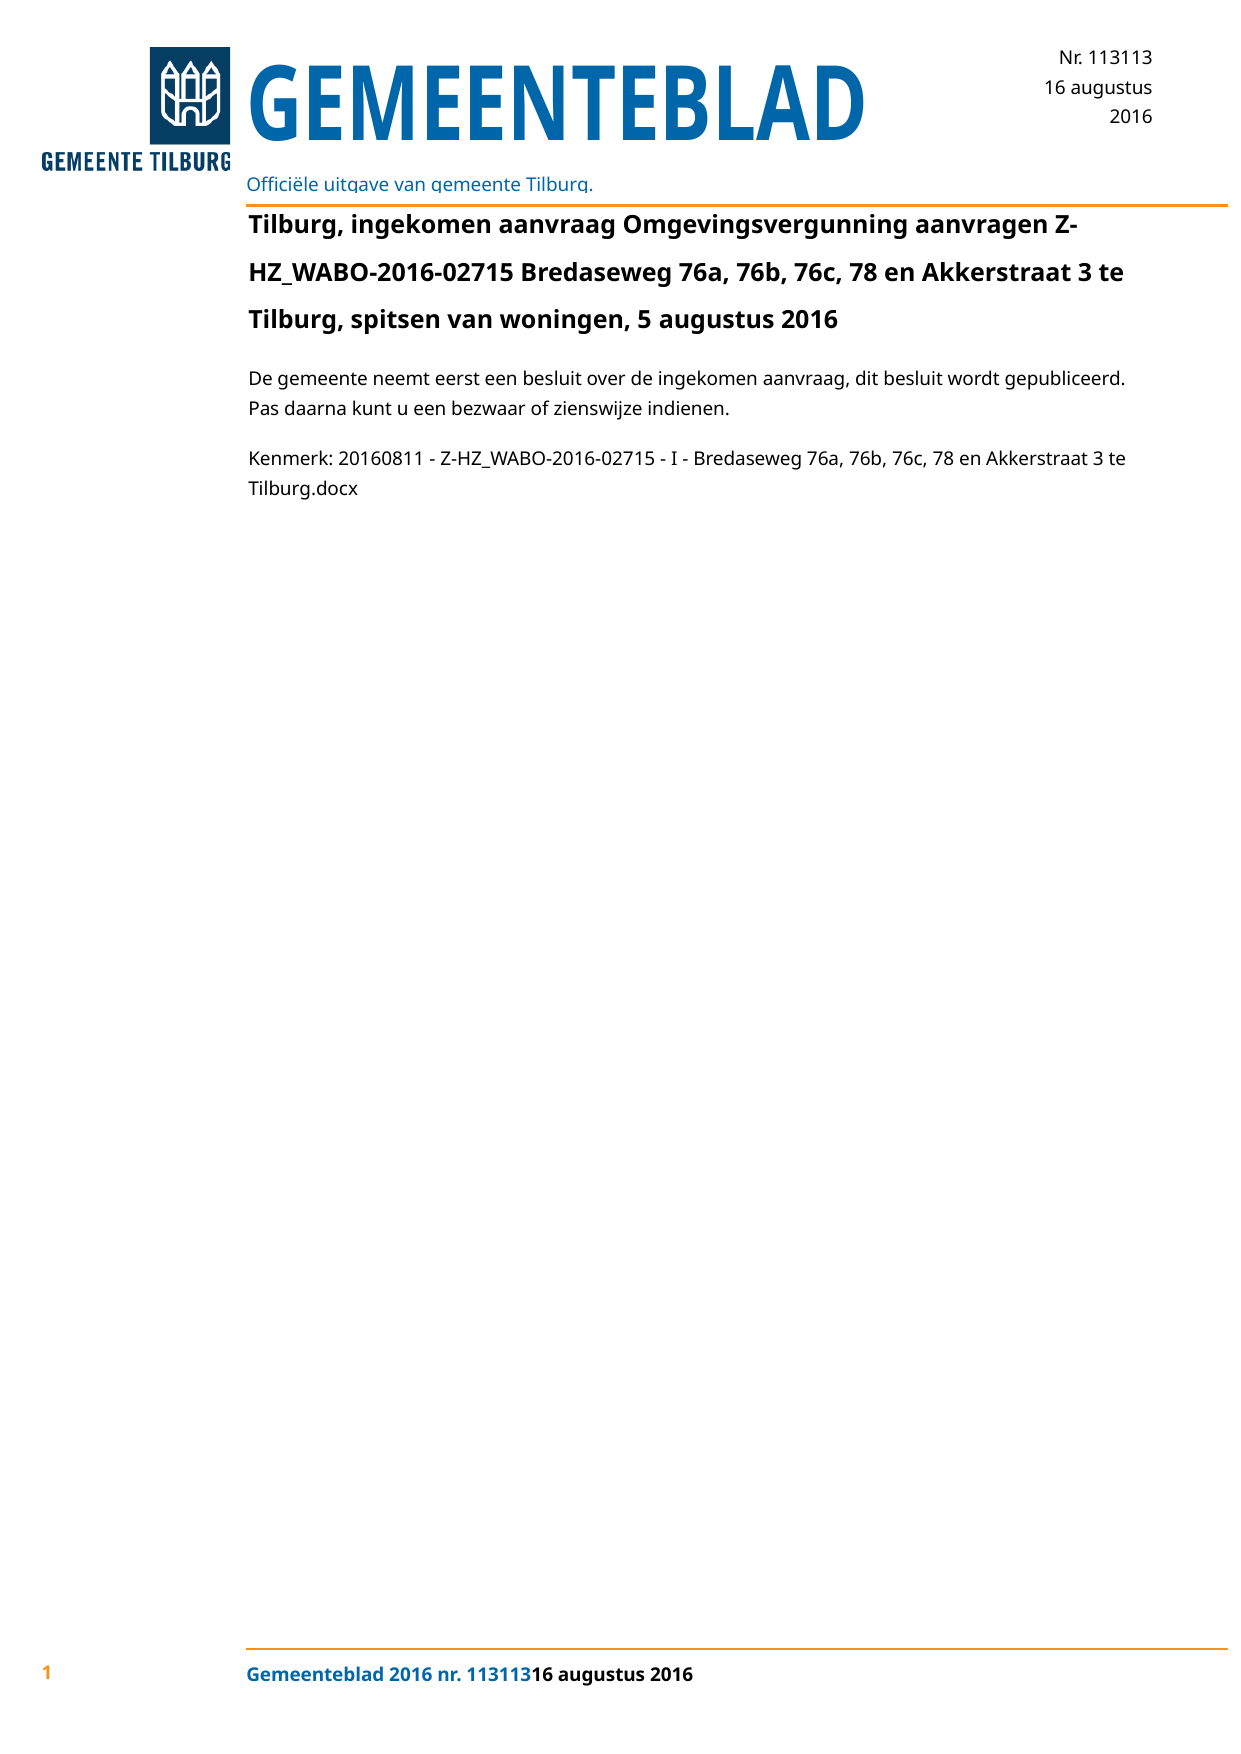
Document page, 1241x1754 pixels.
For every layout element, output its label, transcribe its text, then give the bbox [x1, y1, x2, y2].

picture [41, 47, 231, 172]
text Tilburg, ingekomen aanvraag Omgevingsvergunning aanvragen Z-HZ_WABO-2016-02715 Bredaseweg 76a, 76b, 76c, 78 en Akkerstraat 3 te Tilburg, spitsen van woningen, 5 augustus 2016 [248, 207, 1152, 336]
text De gemeente neemt eerst een besluit over de ingekomen aanvraag, dit besluit wordt gepubliceerd. Pas daarna kunt u een bezwaar of zienswijze indienen. [248, 366, 1152, 421]
text Kenmerk: 20160811 - Z-HZ_WABO-2016-02715 - I - Bredaseweg 76a, 76b, 76c, 78 en Akkerstraat 3 te Tilburg.docx [248, 446, 1152, 501]
